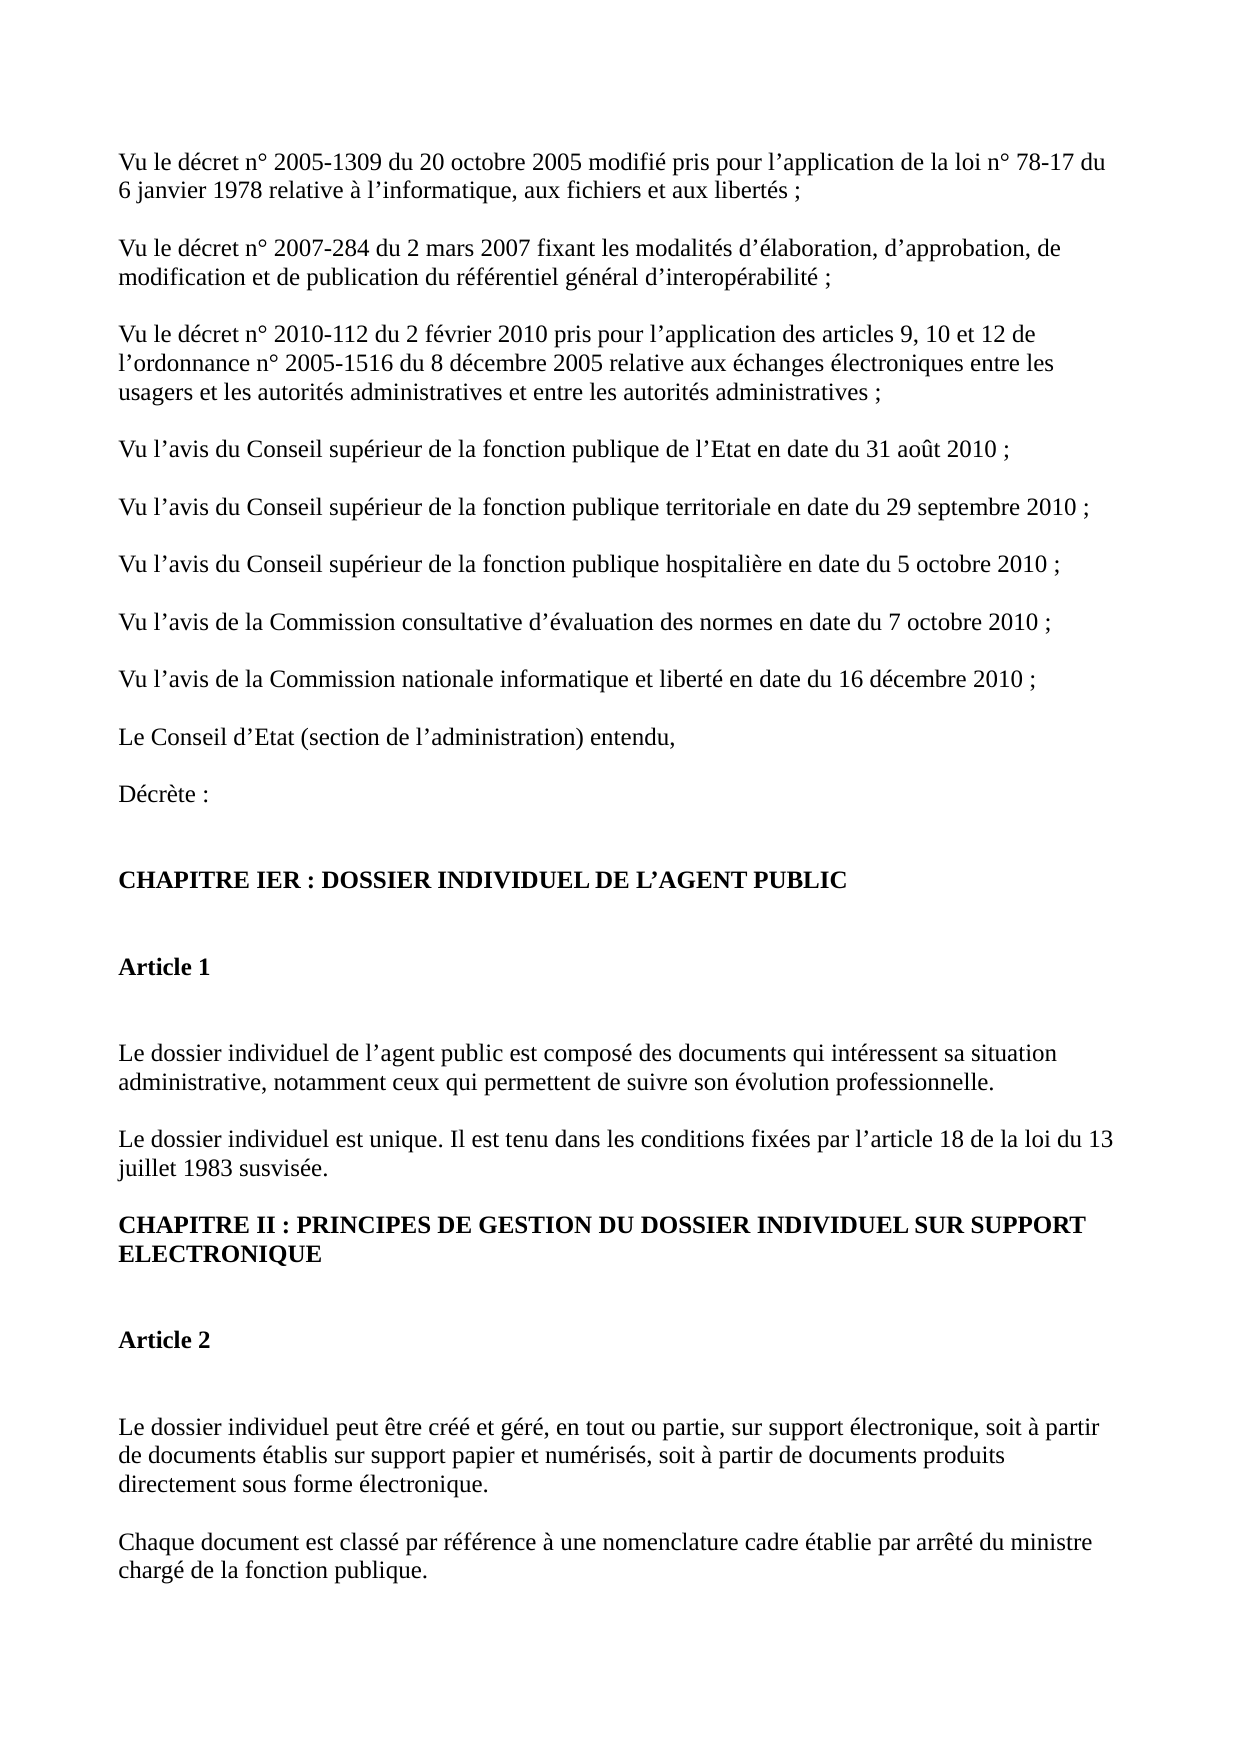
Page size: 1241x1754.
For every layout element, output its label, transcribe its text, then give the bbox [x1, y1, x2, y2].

text Le dossier individuel est unique. Il est tenu dans les conditions fixées par l’article 18 de la loi du 13 juillet 1983 susvisée. [118, 1124, 1122, 1182]
text Vu l’avis du Conseil supérieur de la fonction publique territoriale en date du 29 septembre 2010 ; [118, 492, 1122, 521]
text Vu l’avis du Conseil supérieur de la fonction publique hospitalière en date du 5 octobre 2010 ; [118, 549, 1122, 578]
text Vu l’avis du Conseil supérieur de la fonction publique de l’Etat en date du 31 août 2010 ; [118, 434, 1122, 463]
text Vu l’avis de la Commission consultative d’évaluation des normes en date du 7 octobre 2010 ; [118, 607, 1122, 636]
text Chaque document est classé par référence à une nomenclature cadre établie par arrêté du ministre chargé de la fonction publique. [118, 1527, 1122, 1584]
text Le dossier individuel de l’agent public est composé des documents qui intéressent sa situation administrative, notamment ceux qui permettent de suivre son évolution professionnelle. [118, 1038, 1122, 1096]
text CHAPITRE II : PRINCIPES DE GESTION DU DOSSIER INDIVIDUEL SUR SUPPORT ELECTRONIQUE [118, 1211, 1122, 1268]
text Vu le décret n° 2007-284 du 2 mars 2007 fixant les modalités d’élaboration, d’approbation, de modification et de publication du référentiel général d’interopérabilité ; [118, 233, 1122, 291]
text Décrète : [118, 779, 1122, 808]
text Vu le décret n° 2010-112 du 2 février 2010 pris pour l’application des articles 9, 10 et 12 de l’ordonnance n° 2005-1516 du 8 décembre 2005 relative aux échanges électroniques entre les usagers et les autorités administratives et entre les autorités administratives ; [118, 319, 1122, 406]
text Vu l’avis de la Commission nationale informatique et liberté en date du 16 décembre 2010 ; [118, 664, 1122, 693]
text Article 1 [118, 952, 1122, 981]
text Le dossier individuel peut être créé et géré, en tout ou partie, sur support électronique, soit à partir de documents établis sur support papier et numérisés, soit à partir de documents produits directement sous forme électronique. [118, 1412, 1122, 1498]
text CHAPITRE IER : DOSSIER INDIVIDUEL DE L’AGENT PUBLIC [118, 866, 1122, 894]
text Vu le décret n° 2005-1309 du 20 octobre 2005 modifié pris pour l’application de la loi n° 78-17 du 6 janvier 1978 relative à l’informatique, aux fichiers et aux libertés ; [118, 147, 1122, 204]
text Article 2 [118, 1326, 1122, 1354]
text Le Conseil d’Etat (section de l’administration) entendu, [118, 722, 1122, 751]
